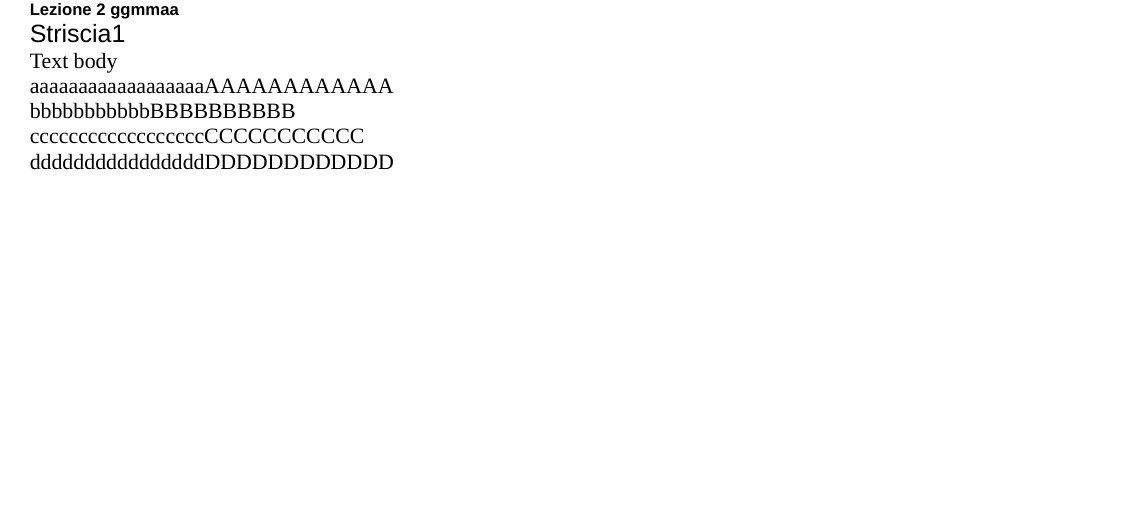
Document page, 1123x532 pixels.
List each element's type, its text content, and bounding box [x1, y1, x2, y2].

subtitle Lezione 2 ggmmaa [29, 0, 1093, 19]
text ddddddddddddddddDDDDDDDDDDDD [29, 149, 1093, 174]
subtitle Striscia1 [29, 19, 1093, 48]
text bbbbbbbbbbbBBBBBBBBBB [29, 98, 1093, 123]
text Text body [29, 48, 1093, 73]
text aaaaaaaaaaaaaaaaaaAAAAAAAAAAAA [29, 73, 1093, 98]
text ccccccccccccccccccCCCCCCCCCCC [29, 123, 1093, 149]
